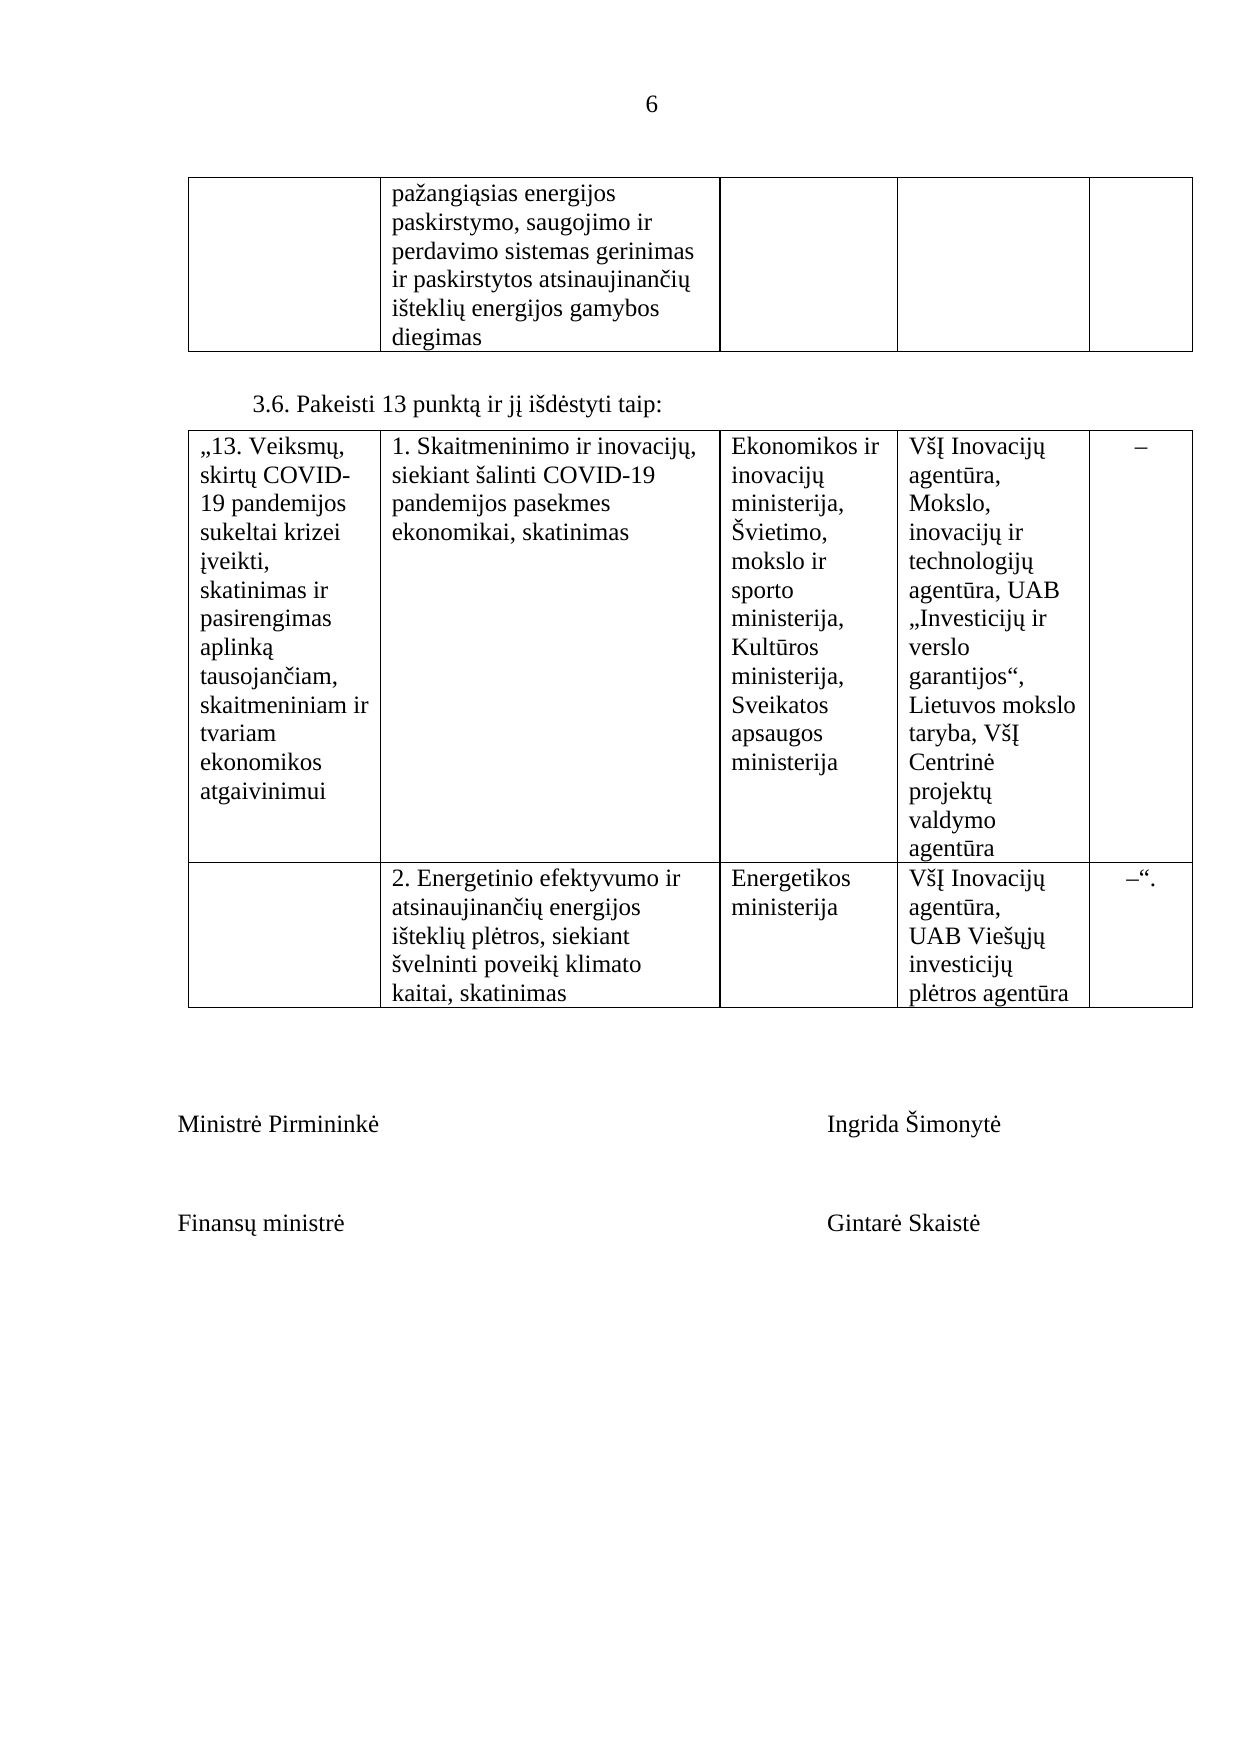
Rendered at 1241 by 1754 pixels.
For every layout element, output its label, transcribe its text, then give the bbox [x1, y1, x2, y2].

text 3.6. Pakeisti 13 punktą ir jį išdėstyti taip: [177, 381, 1181, 418]
table_cell VšĮ Inovacijų agentūra, UAB Viešųjų investicijų plėtros agentūra [898, 863, 1089, 1007]
table_cell [1090, 178, 1192, 351]
table_header [189, 178, 380, 351]
table_header VšĮ Inovacijų agentūra, Mokslo, inovacijų ir technologijų agentūra, UAB „Investicijų ir verslo garantijos“, Lietuvos mokslo taryba, VšĮ Centrinė projektų valdymo agentūra [898, 431, 1089, 862]
table_cell [721, 178, 897, 351]
table_cell [189, 863, 380, 1007]
table_cell 2. Energetinio efektyvumo ir atsinaujinančių energijos išteklių plėtros, siekiant švelninti poveikį klimato kaitai, skatinimas [381, 863, 719, 1007]
table_cell pažangiąsias energijos paskirstymo, saugojimo ir perdavimo sistemas gerinimas ir paskirstytos atsinaujinančių išteklių energijos gamybos diegimas [381, 178, 719, 351]
table_cell Energetikos ministerija [721, 863, 897, 1007]
table_header 1. Skaitmeninimo ir inovacijų, siekiant šalinti COVID-19 pandemijos pasekmes ekonomikai, skatinimas [381, 431, 719, 862]
table_cell –“. [1090, 863, 1192, 1007]
table_header Ekonomikos ir inovacijų ministerija, Švietimo, mokslo ir sporto ministerija, Kultūros ministerija, Sveikatos apsaugos ministerija [721, 431, 897, 862]
table_cell [898, 178, 1089, 351]
text Ministrė Pirmininkė Ingrida Šimonytė [177, 1109, 1181, 1137]
table_header „13. Veiksmų, skirtų COVID-19 pandemijos sukeltai krizei įveikti, skatinimas ir pasirengimas aplinką tausojančiam, skaitmeniniam ir tvariam ekonomikos atgaivinimui [189, 431, 380, 862]
text Finansų ministrė Gintarė Skaistė [177, 1208, 1181, 1236]
table_header – [1090, 431, 1192, 862]
